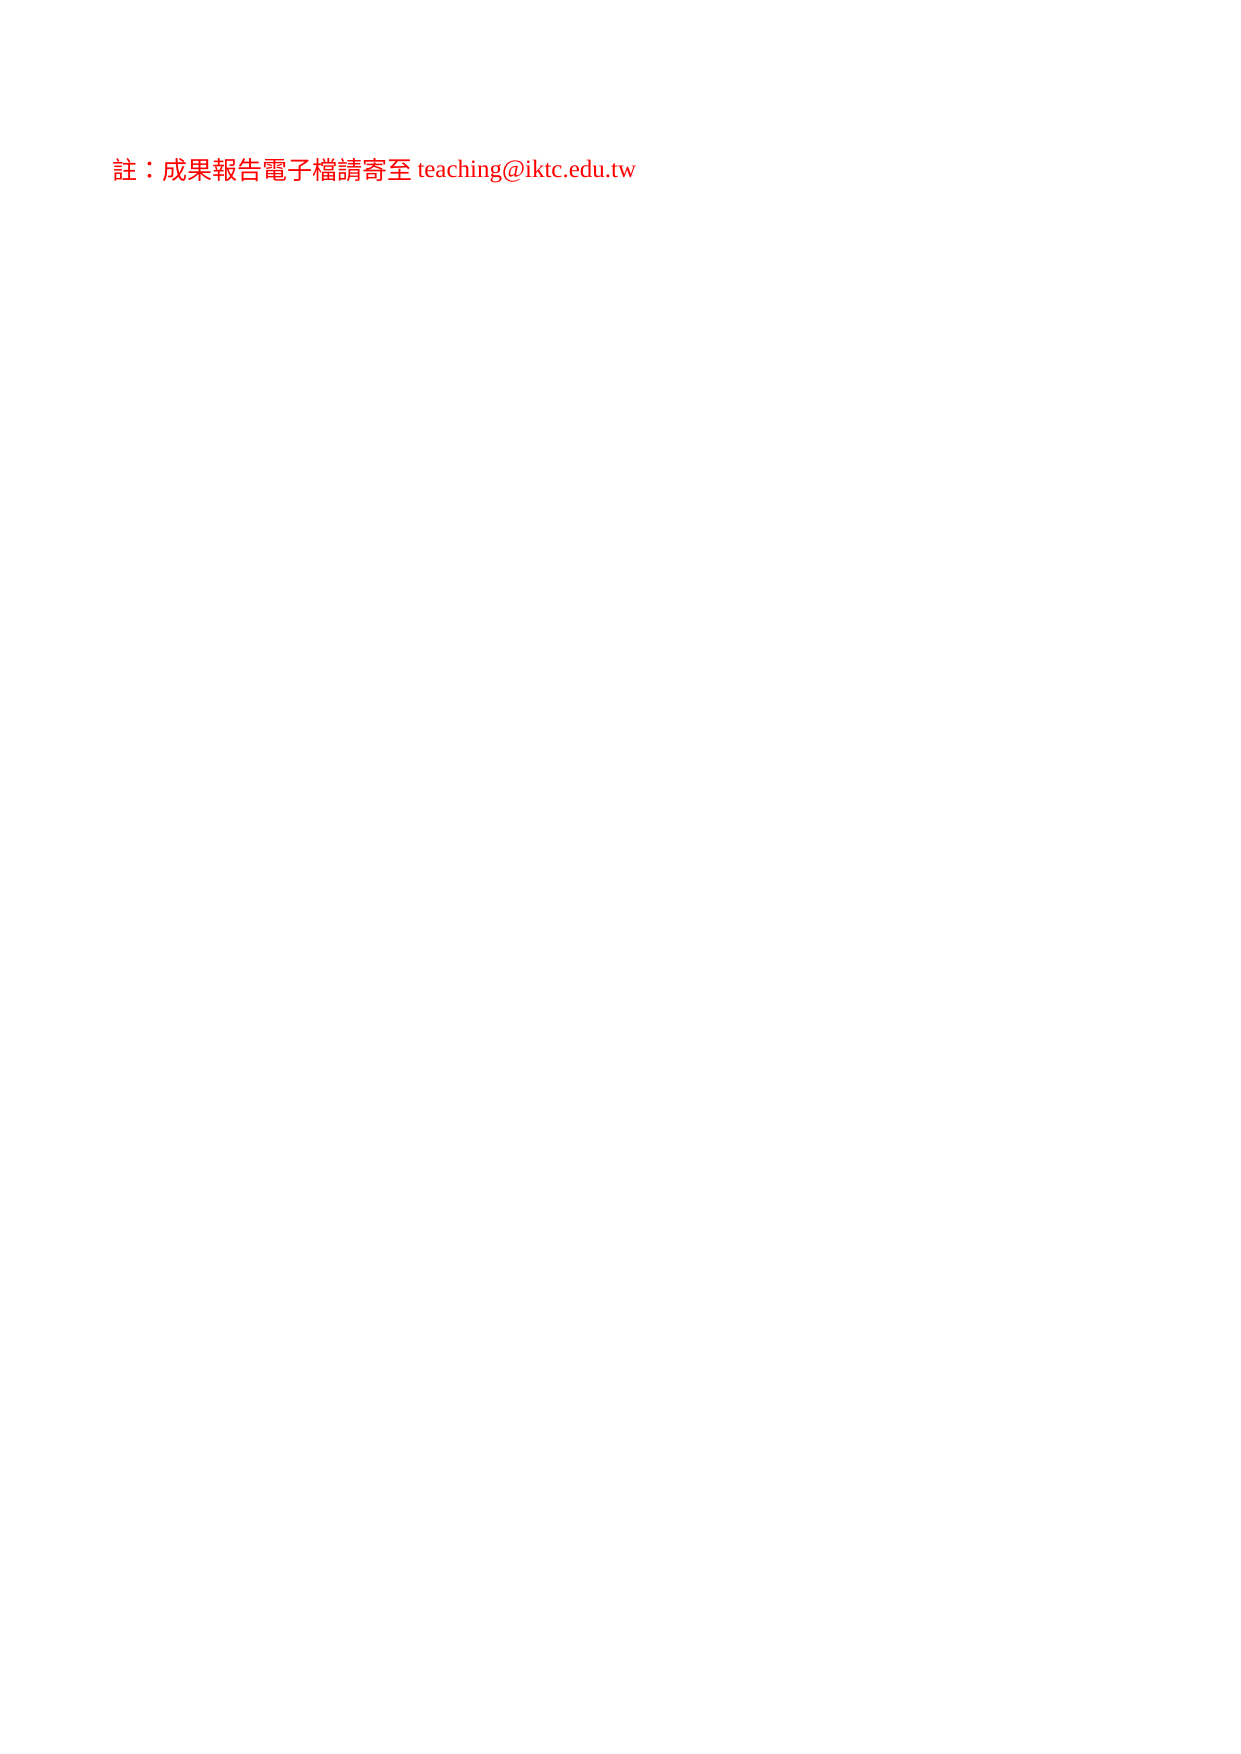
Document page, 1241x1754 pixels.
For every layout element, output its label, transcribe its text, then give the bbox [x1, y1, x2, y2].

text 註：成果報告電子檔請寄至teaching@iktc.edu.tw [112, 127, 1128, 189]
